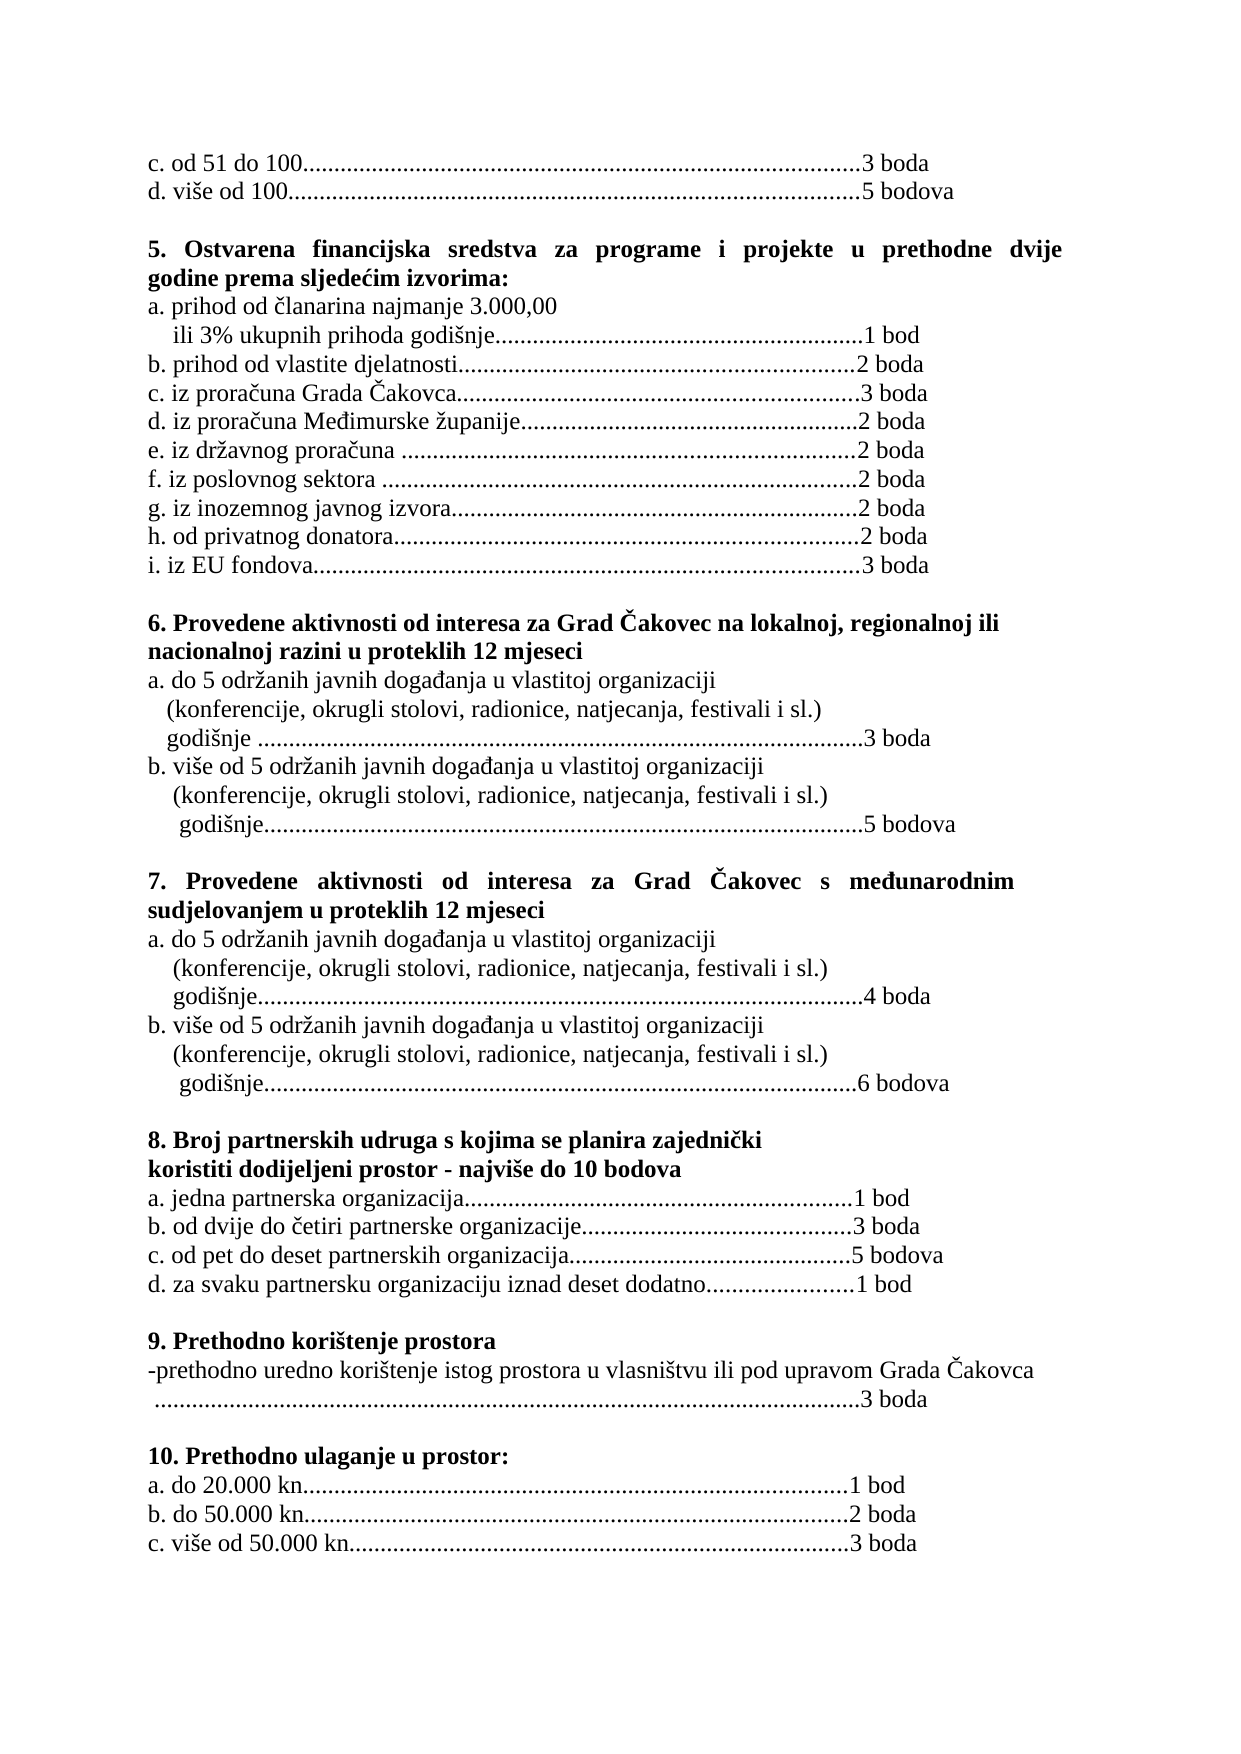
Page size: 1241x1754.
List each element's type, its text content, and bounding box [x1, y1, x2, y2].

text b. prihod od vlastite djelatnosti 2 boda [148, 349, 1072, 378]
text (konferencije, okrugli stolovi, radionice, natjecanja, festivali i sl.) [148, 953, 1093, 981]
text i. iz EU fondova 3 boda [148, 550, 1072, 579]
text b. više od 5 održanih javnih događanja u vlastitoj organizaciji (konferencije, okrugli stolovi, radionice, natjecanja, festivali i sl.) [148, 1010, 1016, 1068]
text b. od dvije do četiri partnerske organizacije 3 boda [148, 1211, 1072, 1240]
text d. iz proračuna Međimurske županije......................................................2 boda [148, 406, 1072, 435]
text d. više od 100 5 bodova [148, 176, 1093, 205]
text 7. Provedene aktivnosti od interesa za Grad Čakovec s međunarodnim sudjelovanjem u proteklih 12 mjeseci [148, 866, 1016, 924]
text e. iz državnog proračuna 2 boda [148, 435, 1072, 464]
text ili 3% ukupnih prihoda godišnje...........................................................1 bod [148, 320, 1093, 349]
text 9. Prethodno korištenje prostora [148, 1326, 1093, 1355]
text .................................................................................................................3 boda [148, 1384, 1093, 1413]
text g. iz inozemnog javnog izvora 2 boda [148, 493, 1072, 521]
text a. prihod od članarina najmanje 3.000,00 [148, 291, 1093, 320]
text godišnje................................................................................................5 bodova [148, 809, 1016, 838]
text c. iz proračuna Grada Čakovca .3 boda [148, 378, 1072, 406]
text a. do 20.000 kn 1 bod [148, 1470, 1072, 1499]
text -prethodno uredno korištenje istog prostora u vlasništvu ili pod upravom Grada Čakovca [148, 1355, 1093, 1384]
text (konferencije, okrugli stolovi, radionice, natjecanja, festivali i sl.) [148, 694, 1093, 723]
text f. iz poslovnog sektora 2 boda [148, 464, 1072, 493]
text 8. Broj partnerskih udruga s kojima se planira zajednički koristiti dodijeljeni prostor - najviše do 10 bodova [148, 1125, 1070, 1183]
text b. do 50.000 kn 2 boda [148, 1499, 1072, 1528]
text godišnje...............................................................................................6 bodova [148, 1068, 1016, 1096]
text c. od pet do deset partnerskih organizacija 5 bodova [148, 1240, 1072, 1269]
text 10. Prethodno ulaganje u prostor: [148, 1441, 1093, 1470]
text 5. Ostvarena financijska sredstva za programe i projekte u prethodne dvije godine prema sljedećim izvorima: [148, 234, 1063, 291]
text d. za svaku partnersku organizaciju iznad deset dodatno 1 bod [148, 1269, 1072, 1298]
text a. do 5 održanih javnih događanja u vlastitoj organizaciji [148, 924, 1093, 953]
text 6. Provedene aktivnosti od interesa za Grad Čakovec na lokalnoj, regionalnoj ili nacionalnoj razini u proteklih 12 mjeseci a. do 5 održanih javnih događanja u vlastitoj organizaciji [148, 608, 1016, 694]
text godišnje.................................................................................................4 boda [148, 981, 1093, 1010]
text b. više od 5 održanih javnih događanja u vlastitoj organizaciji (konferencije, okrugli stolovi, radionice, natjecanja, festivali i sl.) [148, 751, 1016, 809]
text c. više od 50.000 kn 3 boda [148, 1528, 1082, 1556]
text godišnje .................................................................................................3 boda [148, 723, 1093, 751]
text h. od privatnog donatora 2 boda [148, 521, 1072, 550]
text a. jedna partnerska organizacija 1 bod [148, 1183, 1072, 1211]
text c. od 51 do 100 3 boda [148, 148, 1093, 176]
